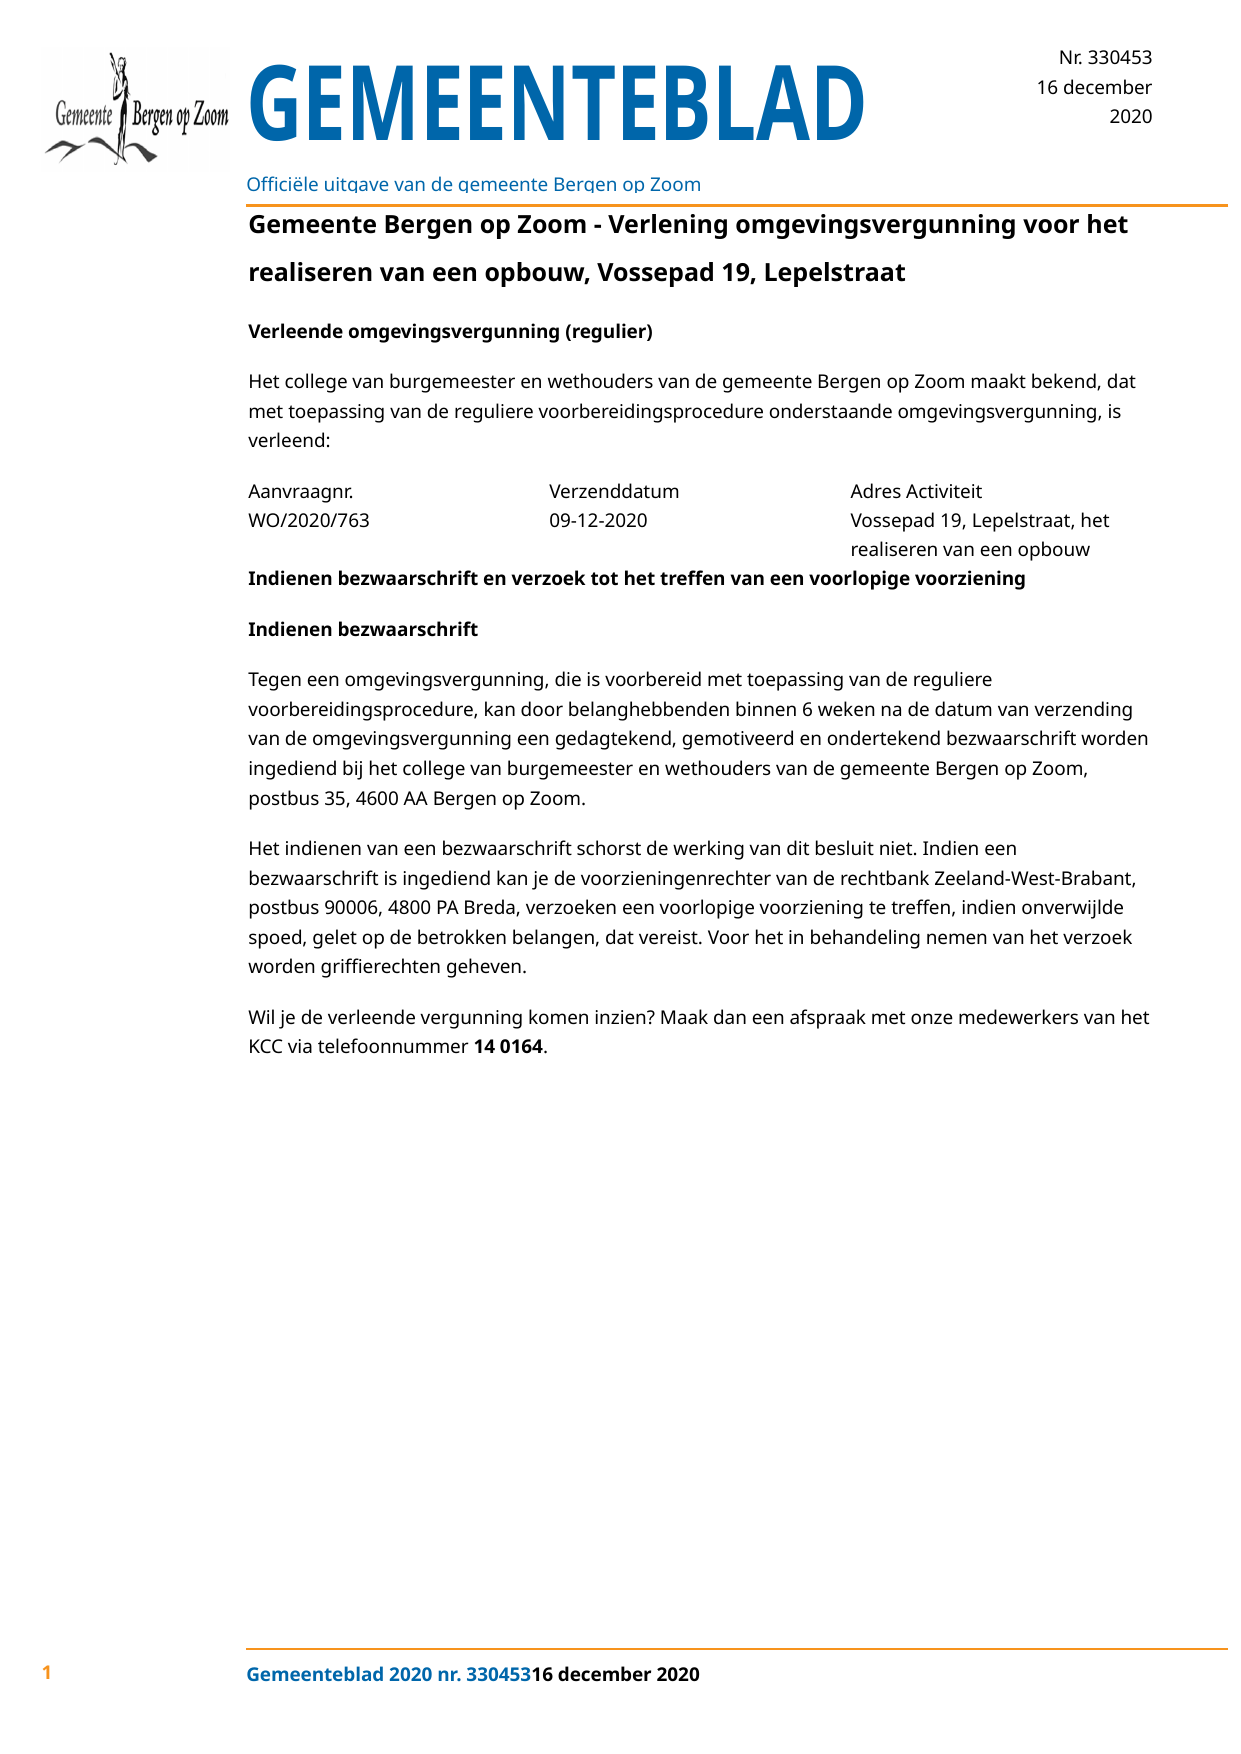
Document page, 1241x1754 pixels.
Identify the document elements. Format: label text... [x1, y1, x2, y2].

text Indienen bezwaarschrift en verzoek tot het treffen van een voorlopige voorziening [248, 566, 1152, 591]
text Verleende omgevingsvergunning (regulier) [248, 318, 1152, 344]
table_header Vossepad 19, Lepelstraat, het realiseren van een opbouw [850, 507, 1152, 562]
picture [41, 47, 231, 172]
text Tegen een omgevingsvergunning, die is voorbereid met toepassing van de reguliere voorbereidingsprocedure, kan door belanghebbenden binnen 6 weken na de datum van verzending van de omgevingsvergunning een gedagtekend, gemotiveerd en ondertekend bezwaarschrift worden ingediend bij het college van burgemeester en wethouders van de gemeente Bergen op Zoom, postbus 35, 4600 AA Bergen op Zoom. [248, 666, 1152, 811]
table_header Verzenddatum [549, 478, 850, 504]
table_header Aanvraagnr. [248, 478, 549, 504]
table_header Adres Activiteit [850, 478, 1152, 504]
text Indienen bezwaarschrift [248, 616, 1152, 642]
text Het college van burgemeester en wethouders van de gemeente Bergen op Zoom maakt bekend, dat met toepassing van de reguliere voorbereidingsprocedure onderstaande omgevingsvergunning, is verleend: [248, 368, 1152, 453]
text Gemeente Bergen op Zoom - Verlening omgevingsvergunning voor het realiseren van een opbouw, Vossepad 19, Lepelstraat [248, 207, 1152, 288]
text Het indienen van een bezwaarschrift schorst de werking van dit besluit niet. Indien een bezwaarschrift is ingediend kan je de voorzieningenrechter van de rechtbank Zeeland-West-Brabant, postbus 90006, 4800 PA Breda, verzoeken een voorlopige voorziening te treffen, indien onverwijlde spoed, gelet op de betrokken belangen, dat vereist. Voor het in behandeling nemen van het verzoek worden griffierechten geheven. [248, 835, 1152, 979]
table_header 09-12-2020 [549, 507, 850, 562]
text Wil je de verleende vergunning komen inzien? Maak dan een afspraak met onze medewerkers van het KCC via telefoonnummer 14 0164. [248, 1004, 1152, 1059]
table_header WO/2020/763 [248, 507, 549, 562]
